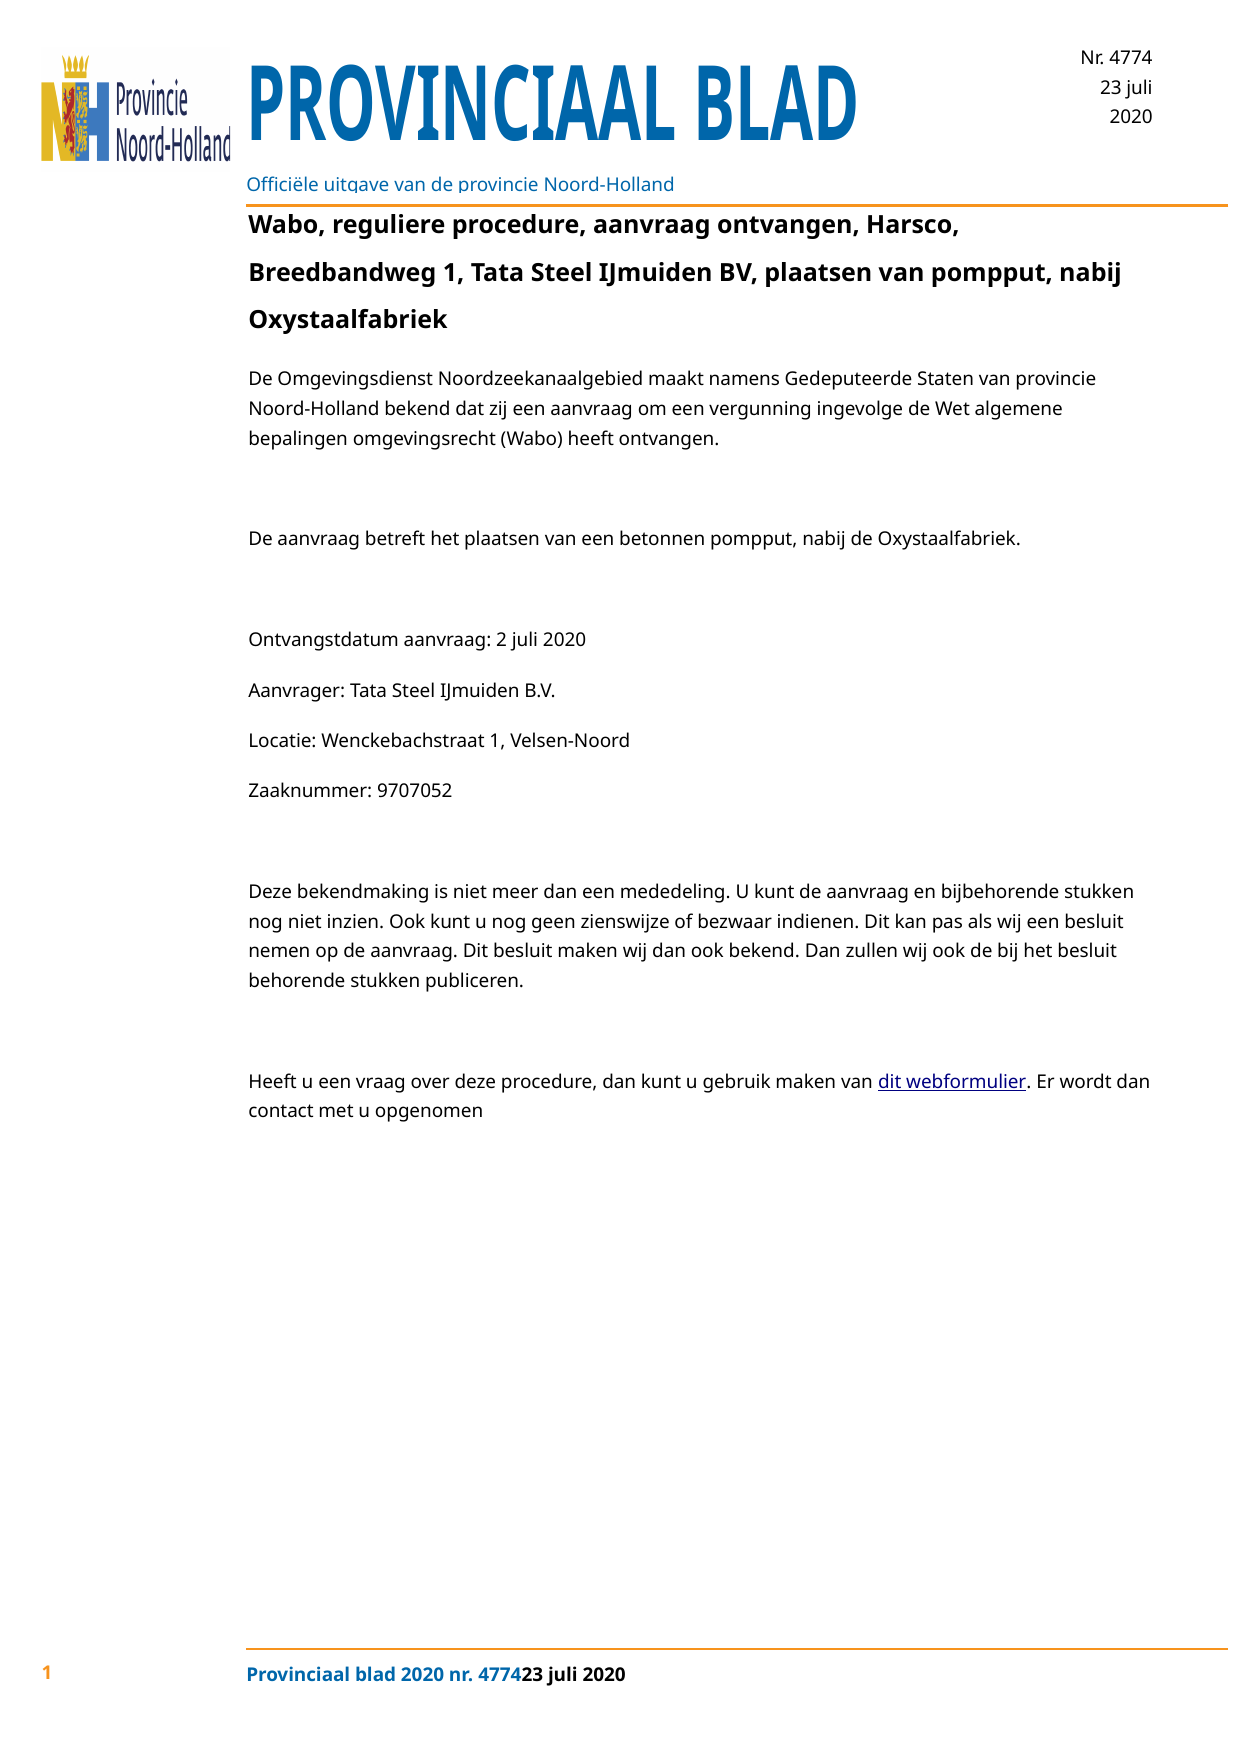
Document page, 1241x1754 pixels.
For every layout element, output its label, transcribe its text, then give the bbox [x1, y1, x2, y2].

picture [41, 47, 231, 172]
text Zaaknummer: 9707052 [248, 778, 1152, 803]
text Heeft u een vraag over deze procedure, dan kunt u gebruik maken van dit webformulier. Er wordt dan contact met u opgenomen [248, 1068, 1152, 1123]
text Aanvrager: Tata Steel IJmuiden B.V. [248, 677, 1152, 702]
text Locatie: Wenckebachstraat 1, Velsen-Noord [248, 727, 1152, 753]
text Wabo, reguliere procedure, aanvraag ontvangen, Harsco, Breedbandweg 1, Tata Steel IJmuiden BV, plaatsen van pompput, nabij Oxystaalfabriek [248, 207, 1152, 336]
text Ontvangstdatum aanvraag: 2 juli 2020 [248, 626, 1152, 652]
text De aanvraag betreft het plaatsen van een betonnen pompput, nabij de Oxystaalfabriek. [248, 526, 1152, 551]
text De Omgevingsdienst Noordzeekanaalgebied maakt namens Gedeputeerde Staten van provincie Noord-Holland bekend dat zij een aanvraag om een vergunning ingevolge de Wet algemene bepalingen omgevingsrecht (Wabo) heeft ontvangen. [248, 366, 1152, 450]
text Deze bekendmaking is niet meer dan een mededeling. U kunt de aanvraag en bijbehorende stukken nog niet inzien. Ook kunt u nog geen zienswijze of bezwaar indienen. Dit kan pas als wij een besluit nemen op de aanvraag. Dit besluit maken wij dan ook bekend. Dan zullen wij ook de bij het besluit behorende stukken publiceren. [248, 878, 1152, 993]
